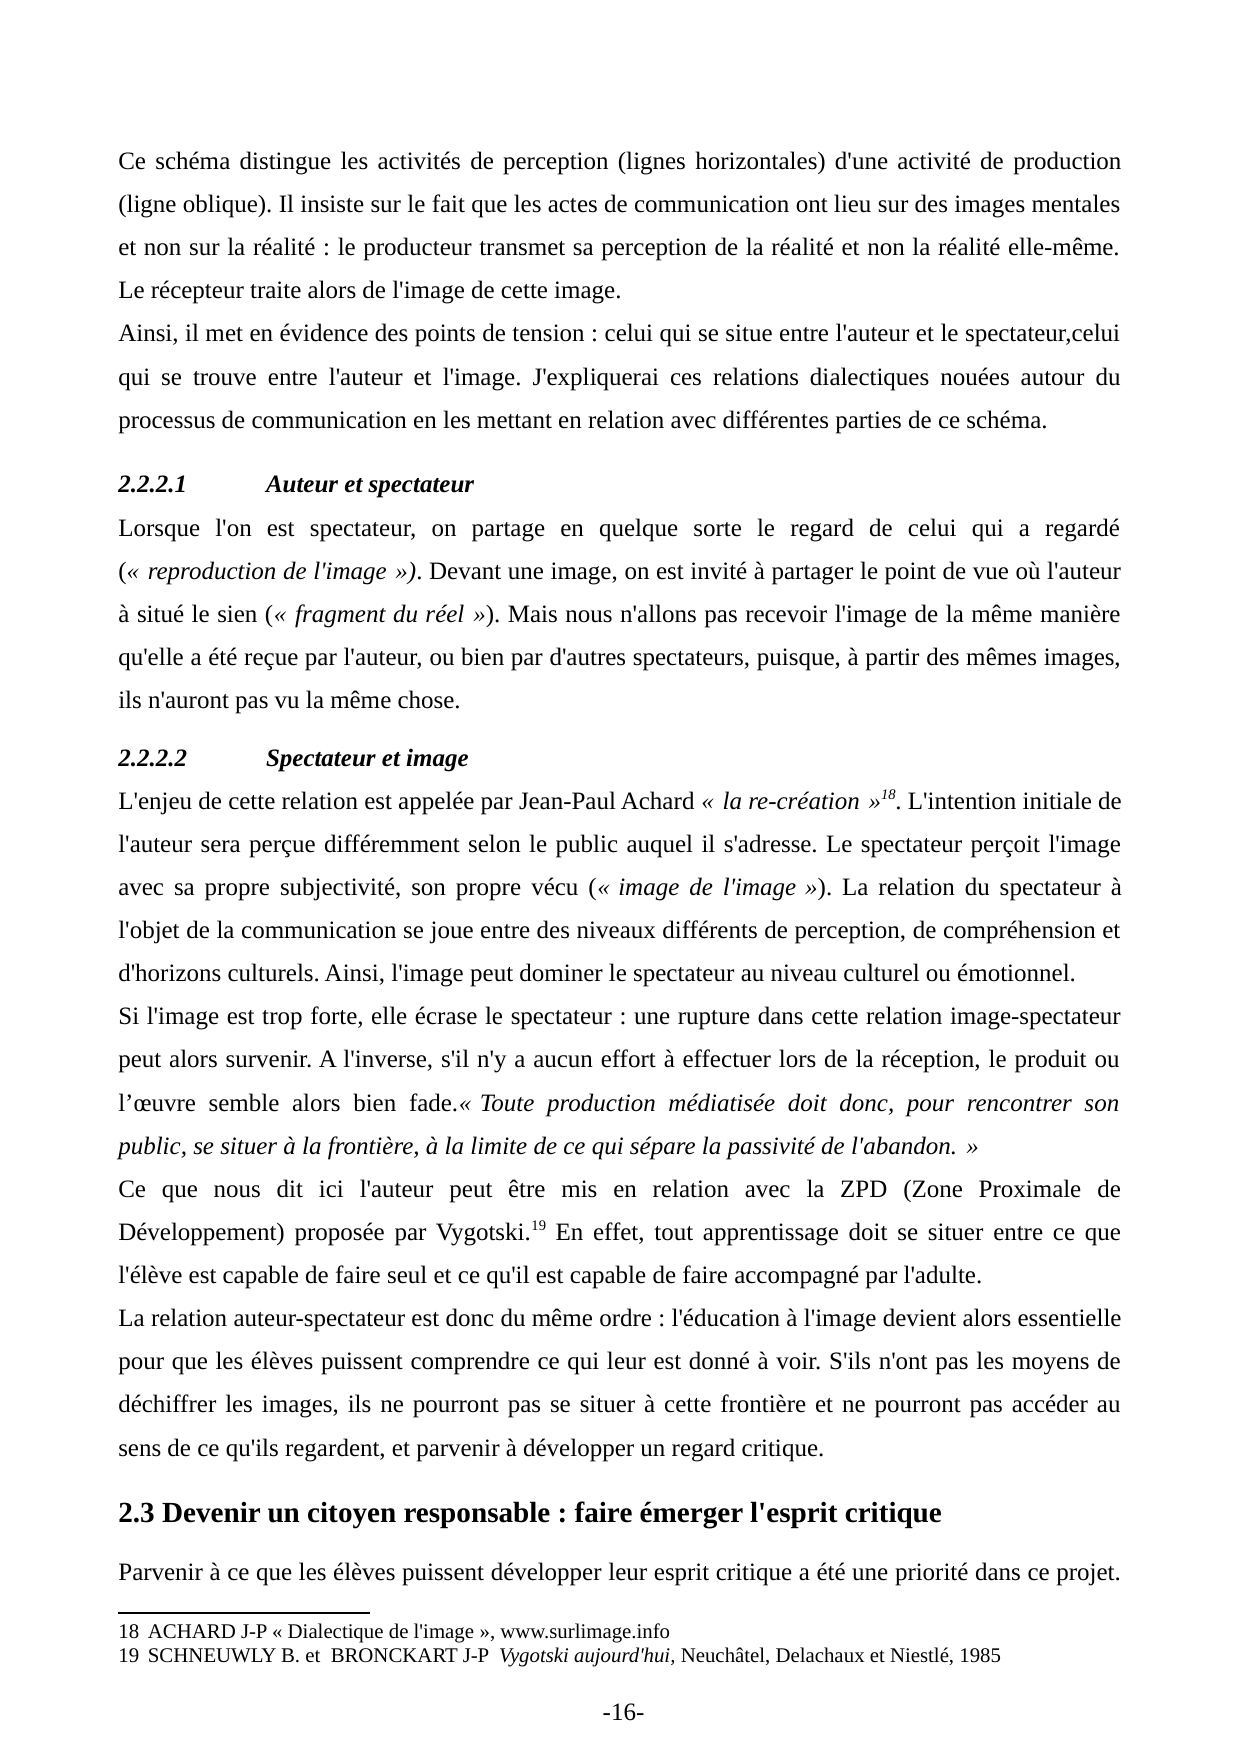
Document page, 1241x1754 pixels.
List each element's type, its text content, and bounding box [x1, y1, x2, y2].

text SCHNEUWLY B. et BRONCKART J-P Vygotski aujourd'hui, Neuchâtel, Delachaux et Niestlé, 1985 [118, 1643, 1122, 1667]
text Si l'image est trop forte, elle écrase le spectateur : une rupture dans cette relation image-spectateur peut alors survenir. A l'inverse, s'il n'y a aucun effort à effectuer lors de la réception, le produit ou l’œuvre semble alors bien fade.« Toute production médiatisée doit donc, pour rencontrer son public, se situer à la frontière, à la limite de ce qui sépare la passivité de l'abandon. » [118, 1001, 1122, 1159]
text 2.3 Devenir un citoyen responsable : faire émerger l'esprit critique [118, 1495, 1122, 1528]
text L'enjeu de cette relation est appelée par Jean-Paul Achard « la re-création ». L'intention initiale de l'auteur sera perçue différemment selon le public auquel il s'adresse. Le spectateur perçoit l'image avec sa propre subjectivité, son propre vécu (« image de l'image »). La relation du spectateur à l'objet de la communication se joue entre des niveaux différents de perception, de compréhension et d'horizons culturels. Ainsi, l'image peut dominer le spectateur au niveau culturel ou émotionnel. [118, 786, 1122, 987]
text Parvenir à ce que les élèves puissent développer leur esprit critique a été une priorité dans ce projet. [118, 1557, 1122, 1586]
text 2.2.2.1 Auteur et spectateur [118, 469, 1122, 498]
text 2.2.2.2 Spectateur et image [118, 743, 1122, 771]
text Lorsque l'on est spectateur, on partage en quelque sorte le regard de celui qui a regardé (« reproduction de l'image »). Devant une image, on est invité à partager le point de vue où l'auteur à situé le sien (« fragment du réel »). Mais nous n'allons pas recevoir l'image de la même manière qu'elle a été reçue par l'auteur, ou bien par d'autres spectateurs, puisque, à partir des mêmes images, ils n'auront pas vu la même chose. [118, 513, 1122, 714]
text Ce schéma distingue les activités de perception (lignes horizontales) d'une activité de production (ligne oblique). Il insiste sur le fait que les actes de communication ont lieu sur des images mentales et non sur la réalité : le producteur transmet sa perception de la réalité et non la réalité elle-même. Le récepteur traite alors de l'image de cette image. [118, 146, 1122, 304]
text ACHARD J-P « Dialectique de l'image », www.surlimage.info [118, 1619, 1122, 1643]
text La relation auteur-spectateur est donc du même ordre : l'éducation à l'image devient alors essentielle pour que les élèves puissent comprendre ce qui leur est donné à voir. S'ils n'ont pas les moyens de déchiffrer les images, ils ne pourront pas se situer à cette frontière et ne pourront pas accéder au sens de ce qu'ils regardent, et parvenir à développer un regard critique. [118, 1303, 1122, 1461]
text Ce que nous dit ici l'auteur peut être mis en relation avec la ZPD (Zone Proximale de Développement) proposée par Vygotski. En effet, tout apprentissage doit se situer entre ce que l'élève est capable de faire seul et ce qu'il est capable de faire accompagné par l'adulte. [118, 1174, 1122, 1289]
text Ainsi, il met en évidence des points de tension : celui qui se situe entre l'auteur et le spectateur,celui qui se trouve entre l'auteur et l'image. J'expliquerai ces relations dialectiques nouées autour du processus de communication en les mettant en relation avec différentes parties de ce schéma. [118, 318, 1122, 433]
